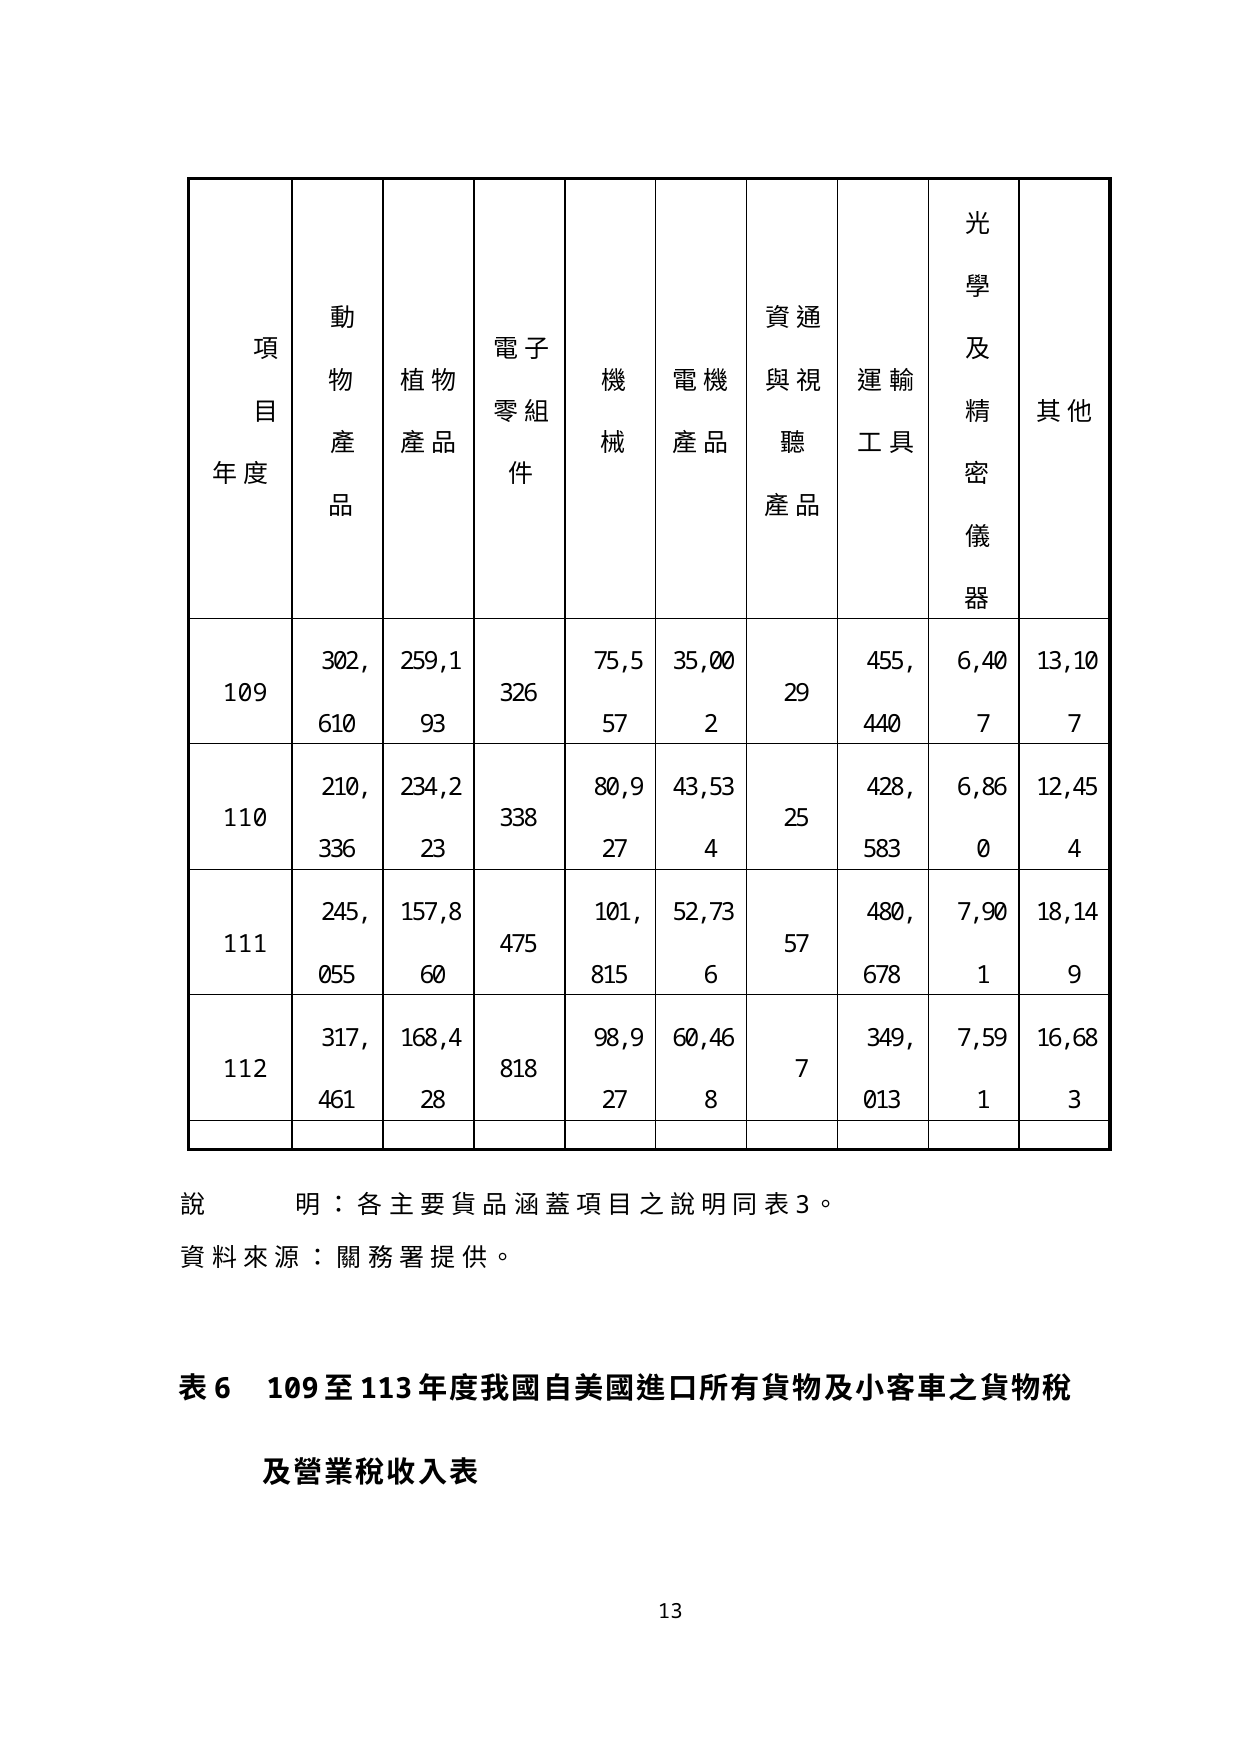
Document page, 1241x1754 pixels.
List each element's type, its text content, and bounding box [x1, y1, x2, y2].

table_cell 7 [747, 995, 837, 1120]
table_header 資通與視聽 產品 [747, 180, 837, 618]
table_cell 57 [747, 870, 837, 994]
table_cell 80,927 [566, 744, 655, 869]
table_cell 194,974 [384, 1121, 473, 1148]
text 表6 109至113年度我國自美國進口所有貨物及小客車之貨物稅及營業稅收入表 [177, 1303, 1101, 1490]
table_cell 455,440 [838, 619, 928, 743]
table_header 項目 年度 [190, 180, 291, 618]
table_cell 480,678 [838, 870, 928, 994]
table_cell 101,815 [566, 870, 655, 994]
table_cell 43,534 [656, 744, 746, 869]
table_cell 111 [190, 870, 291, 994]
table_cell 963 [475, 1121, 564, 1148]
table_cell 234,223 [384, 744, 473, 869]
table_cell 210,336 [293, 744, 382, 869]
table_cell 259,193 [384, 619, 473, 743]
table_cell 302,610 [293, 619, 382, 743]
table_cell 6,860 [929, 744, 1018, 869]
table_cell 461,311 [838, 1121, 928, 1148]
table_header 植物 產品 [384, 180, 473, 618]
table_cell 60,468 [656, 995, 746, 1120]
table_cell 16 [747, 1121, 837, 1148]
table_cell 29 [747, 619, 837, 743]
table_cell 75,557 [566, 619, 655, 743]
table_cell 25 [747, 744, 837, 869]
table_cell 428,583 [838, 744, 928, 869]
table_cell 18,149 [1020, 870, 1108, 994]
table_header 動物 產品 [293, 180, 382, 618]
text 說 明：各主要貨品涵蓋項目之說明同表3。 [177, 1151, 1063, 1213]
table_cell 326 [475, 619, 564, 743]
table_cell 35,002 [656, 619, 746, 743]
table_cell 17,696 [1020, 1121, 1108, 1148]
table_cell 65,758 [656, 1121, 746, 1148]
table_header 其他 [1020, 180, 1108, 618]
table_cell 317,461 [293, 995, 382, 1120]
table_cell 10,904 [929, 1121, 1018, 1148]
table_header 電機 產品 [656, 180, 746, 618]
table_cell 157,860 [384, 870, 473, 994]
table_cell 113 [190, 1121, 291, 1148]
table_cell 112 [190, 995, 291, 1120]
table_cell 7,901 [929, 870, 1018, 994]
table_cell 13,107 [1020, 619, 1108, 743]
table_header 機械 [566, 180, 655, 618]
table_cell 818 [475, 995, 564, 1120]
text 資料來源：關務署提供。 [177, 1213, 1063, 1276]
table_cell 6,407 [929, 619, 1018, 743]
table_cell 349,013 [838, 995, 928, 1120]
table_cell 110 [190, 744, 291, 869]
table_cell 7,591 [929, 995, 1018, 1120]
table_cell 52,736 [656, 870, 746, 994]
table_cell 245,055 [293, 870, 382, 994]
table_cell 338 [475, 744, 564, 869]
table_header 運輸 工具 [838, 180, 928, 618]
table_header 光學及精密 儀器 [929, 180, 1018, 618]
table_cell 109 [190, 619, 291, 743]
table_header 電子零組件 [475, 180, 564, 618]
table_cell 101,884 [566, 1121, 655, 1148]
table_cell 475 [475, 870, 564, 994]
table_cell 269,870 [293, 1121, 382, 1148]
table_cell 12,454 [1020, 744, 1108, 869]
table_cell 168,428 [384, 995, 473, 1120]
table_cell 16,683 [1020, 995, 1108, 1120]
table_cell 98,927 [566, 995, 655, 1120]
